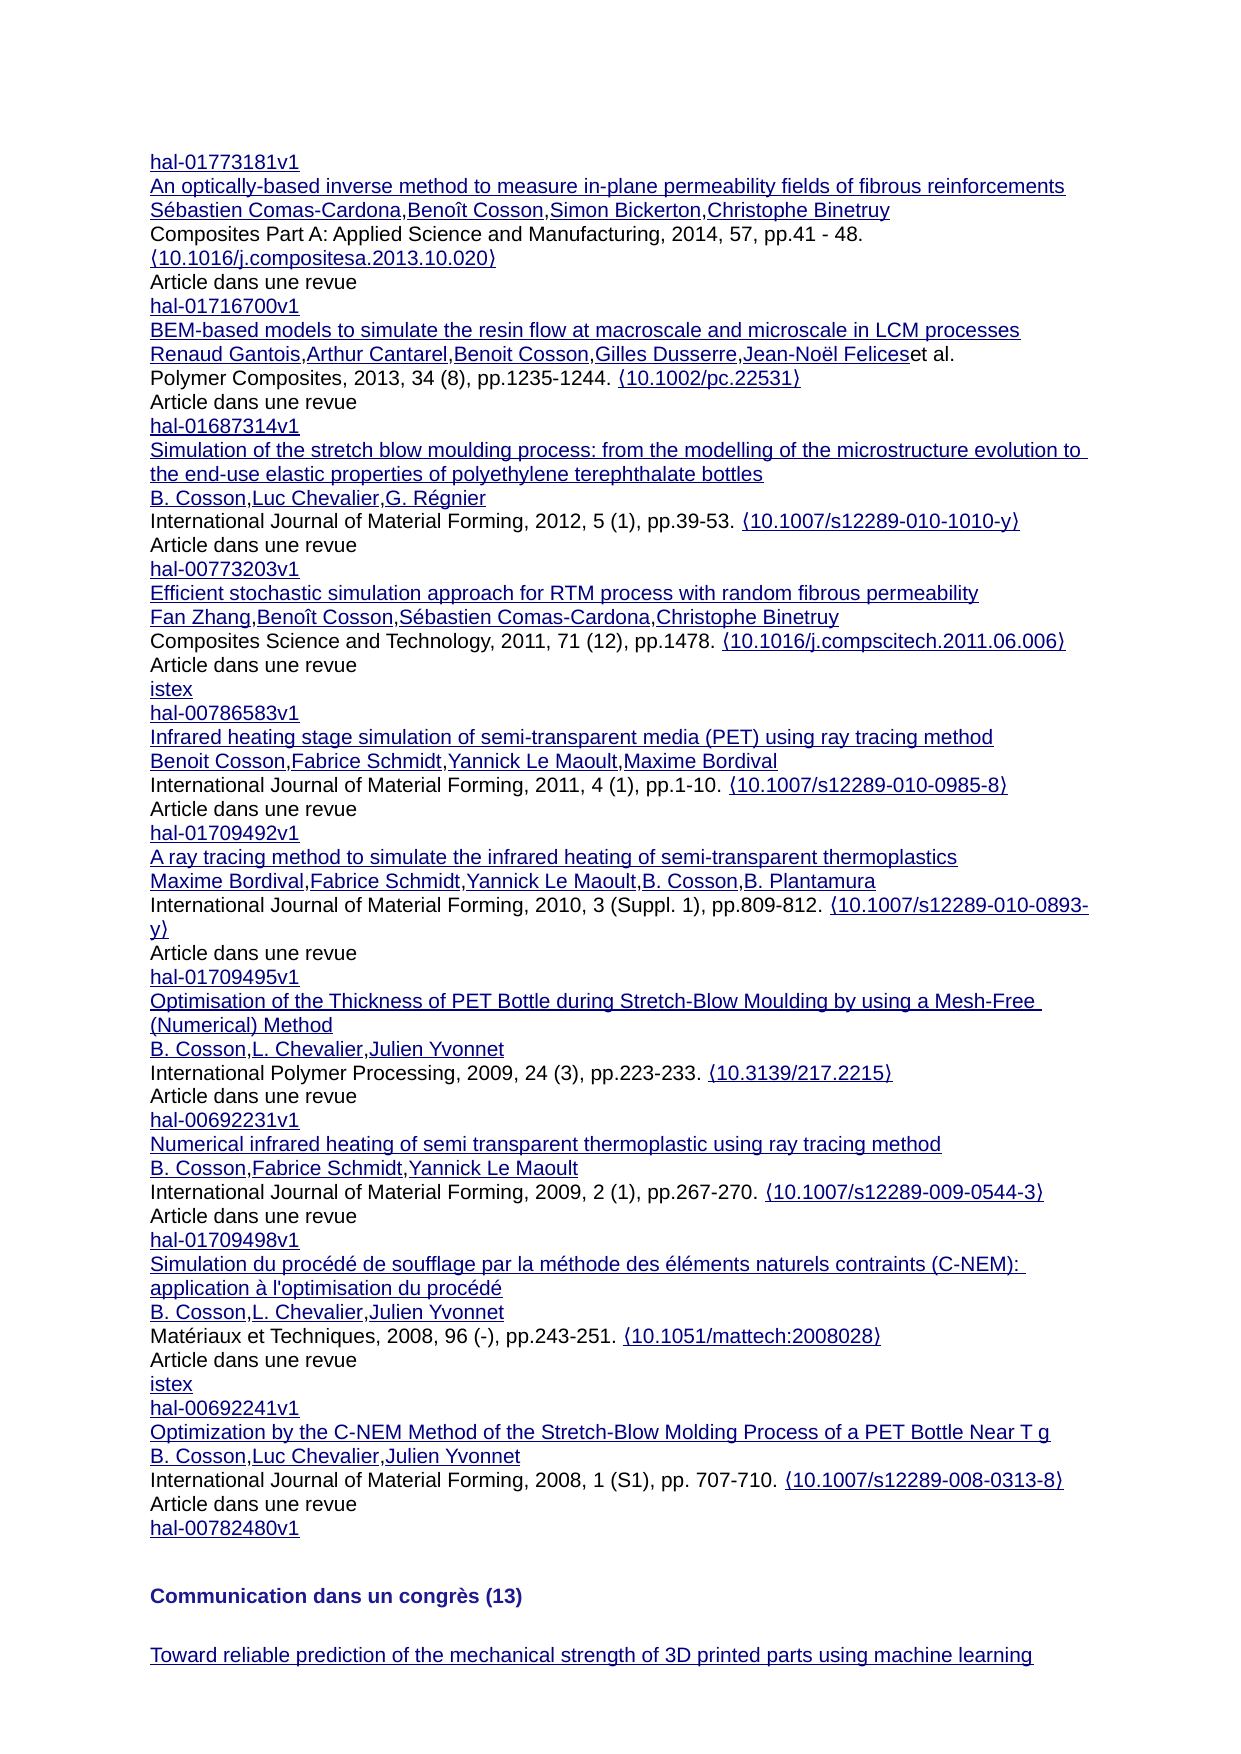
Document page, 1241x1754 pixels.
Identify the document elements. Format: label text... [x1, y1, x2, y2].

table_cell Optimization by the C-NEM Method of the Stretch-Blow Molding Process of a PET Bottle Near T g B. Cosson,Luc Chevalier,Julien Yvonnet International Journal of Material Forming, 2008, 1 (S1), pp. 707-710. ⟨10.1007/s12289-008-0313-8⟩ Article dans une revue hal-00782480v1 [150, 1420, 1090, 1539]
table_cell Optimisation of the Thickness of PET Bottle during Stretch-Blow Moulding by using a Mesh-Free (Numerical) Method B. Cosson,L. Chevalier,Julien Yvonnet International Polymer Processing, 2009, 24 (3), pp.223-233. ⟨10.3139/217.2215⟩ Article dans une revue hal-00692231v1 [150, 989, 1090, 1132]
table_cell Infrared heating stage simulation of semi-transparent media (PET) using ray tracing method Benoit Cosson,Fabrice Schmidt,Yannick Le Maoult,Maxime Bordival International Journal of Material Forming, 2011, 4 (1), pp.1-10. ⟨10.1007/s12289-010-0985-8⟩ Article dans une revue hal-01709492v1 [150, 725, 1090, 845]
table_cell An optically-based inverse method to measure in-plane permeability fields of fibrous reinforcements Sébastien Comas-Cardona,Benoît Cosson,Simon Bickerton,Christophe Binetruy Composites Part A: Applied Science and Manufacturing, 2014, 57, pp.41 - 48. ⟨10.1016/j.compositesa.2013.10.020⟩ Article dans une revue hal-01716700v1 [150, 174, 1090, 318]
table_cell Efficient stochastic simulation approach for RTM process with random fibrous permeability Fan Zhang,Benoît Cosson,Sébastien Comas-Cardona,Christophe Binetruy Composites Science and Technology, 2011, 71 (12), pp.1478. ⟨10.1016/j.compscitech.2011.06.006⟩ Article dans une revue istex hal-00786583v1 [150, 581, 1090, 725]
table_cell Simulation of the stretch blow moulding process: from the modelling of the microstructure evolution to the end-use elastic properties of polyethylene terephthalate bottles B. Cosson,Luc Chevalier,G. Régnier International Journal of Material Forming, 2012, 5 (1), pp.39-53. ⟨10.1007/s12289-010-1010-y⟩ Article dans une revue hal-00773203v1 [150, 438, 1090, 581]
subtitle Communication dans un congrès (13) [150, 1584, 1090, 1608]
table_header Toward reliable prediction of the mechanical strength of 3D printed parts using machine learning [150, 1643, 1090, 1667]
table_cell BEM-based models to simulate the resin flow at macroscale and microscale in LCM processes Renaud Gantois,Arthur Cantarel,Benoit Cosson,Gilles Dusserre,Jean-Noël Feliceset al. Polymer Composites, 2013, 34 (8), pp.1235-1244. ⟨10.1002/pc.22531⟩ Article dans une revue hal-01687314v1 [150, 318, 1090, 437]
table_cell Numerical infrared heating of semi transparent thermoplastic using ray tracing method B. Cosson,Fabrice Schmidt,Yannick Le Maoult International Journal of Material Forming, 2009, 2 (1), pp.267-270. ⟨10.1007/s12289-009-0544-3⟩ Article dans une revue hal-01709498v1 [150, 1132, 1090, 1252]
table_cell Simulation du procédé de soufflage par la méthode des éléments naturels contraints (C-NEM): application à l'optimisation du procédé B. Cosson,L. Chevalier,Julien Yvonnet Matériaux et Techniques, 2008, 96 (-), pp.243-251. ⟨10.1051/mattech:2008028⟩ Article dans une revue istex hal-00692241v1 [150, 1252, 1090, 1420]
table_cell A ray tracing method to simulate the infrared heating of semi-transparent thermoplastics Maxime Bordival,Fabrice Schmidt,Yannick Le Maoult,B. Cosson,B. Plantamura International Journal of Material Forming, 2010, 3 (Suppl. 1), pp.809-812. ⟨10.1007/s12289-010-0893-y⟩ Article dans une revue hal-01709495v1 [150, 845, 1090, 988]
table_cell hal-01773181v1 [150, 150, 1090, 174]
